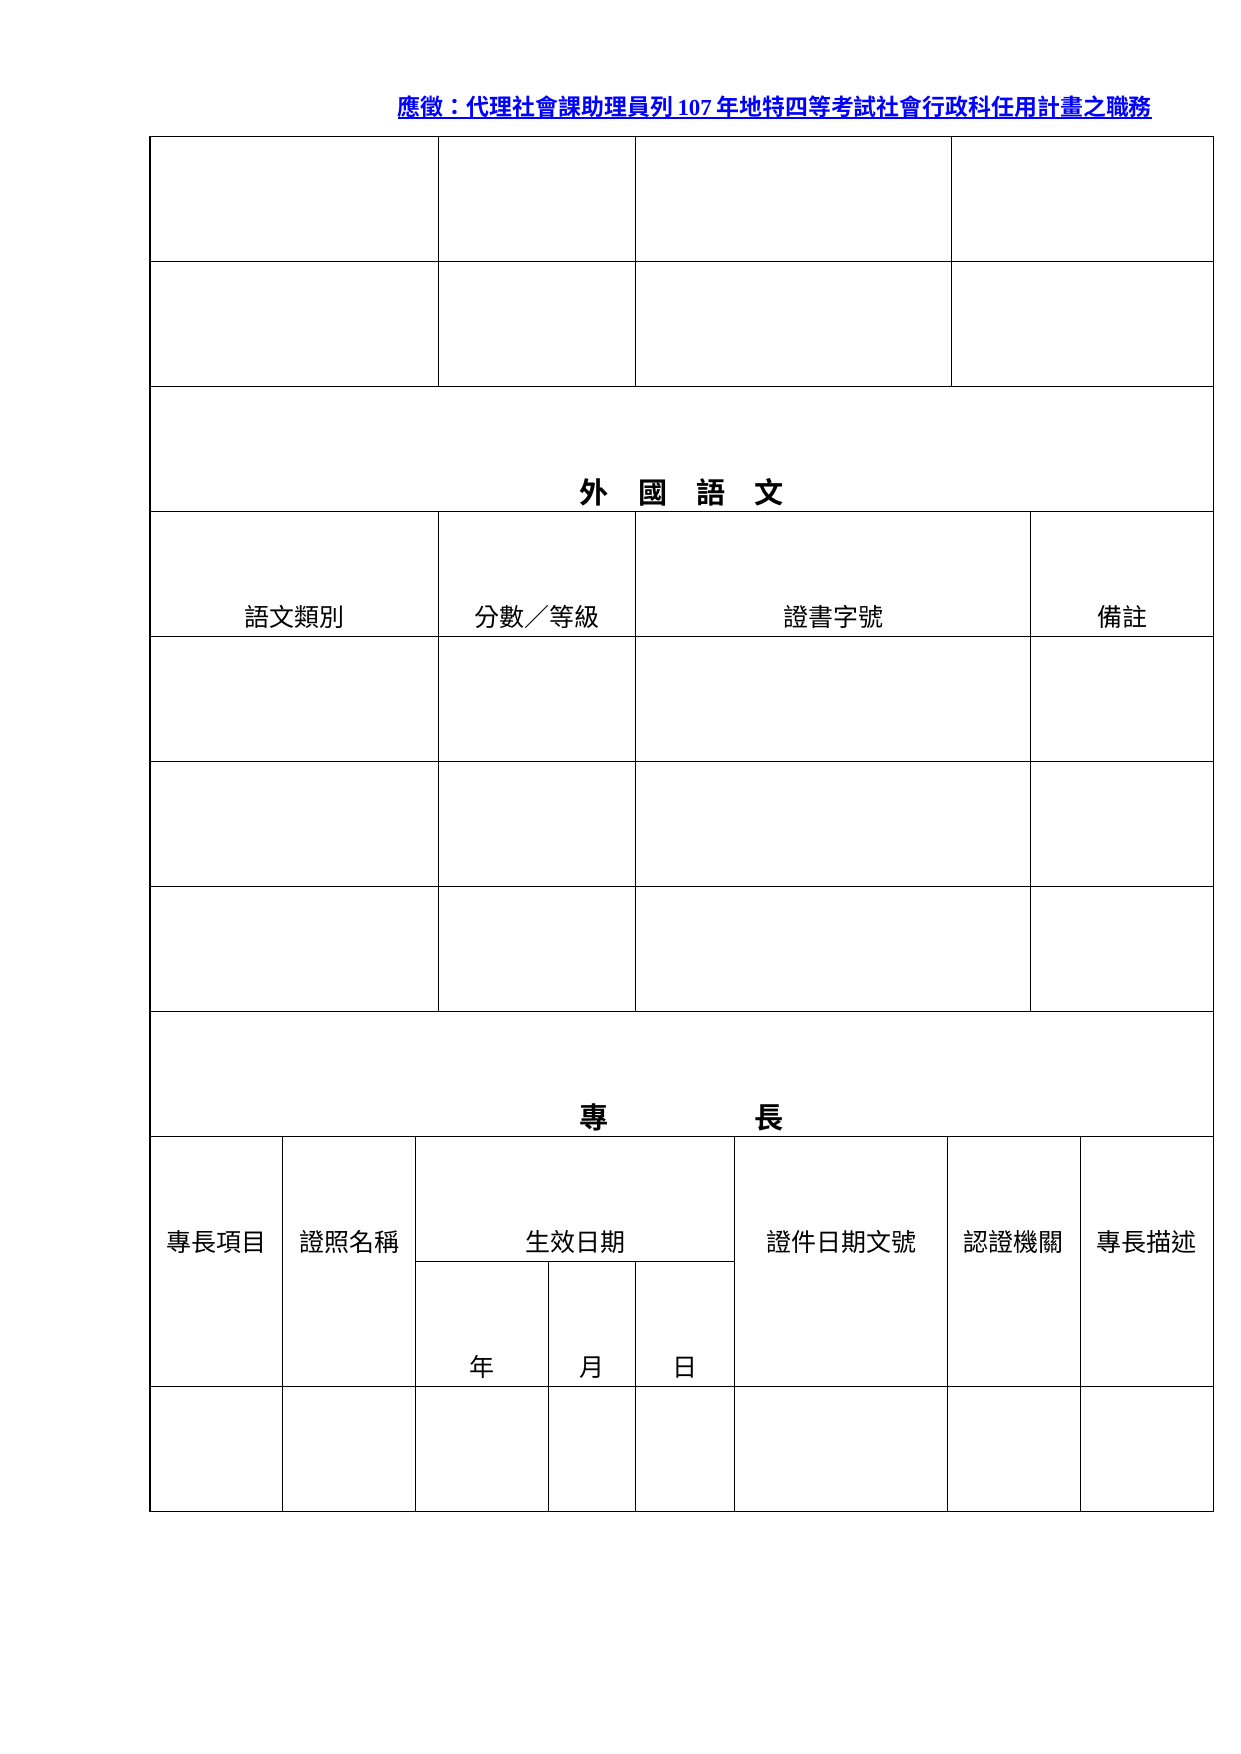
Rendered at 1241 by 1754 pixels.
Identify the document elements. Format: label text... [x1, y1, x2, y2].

table_cell [636, 1387, 734, 1511]
table_cell 語文類別 [151, 512, 438, 636]
table_cell 證照名稱 [283, 1137, 415, 1386]
table_cell 分數／等級 [439, 512, 635, 636]
table_cell 備註 [1031, 512, 1213, 636]
table_cell [439, 262, 635, 386]
table_cell [952, 137, 1213, 261]
table_cell [549, 1387, 635, 1511]
table_cell [151, 262, 438, 386]
table_cell [1031, 637, 1213, 761]
table_cell 證件日期文號 [735, 1137, 947, 1386]
table_cell 日 [636, 1262, 734, 1386]
table_cell [636, 887, 1030, 1011]
table_cell [151, 887, 438, 1011]
table_cell [636, 137, 951, 261]
table_cell 專長項目 [151, 1137, 282, 1386]
table_cell [1031, 887, 1213, 1011]
table_cell [735, 1387, 947, 1511]
table_cell [636, 762, 1030, 886]
table_cell [636, 637, 1030, 761]
table_cell 認證機關 [948, 1137, 1080, 1386]
table_cell 年 [416, 1262, 548, 1386]
table_cell [439, 637, 635, 761]
table_cell 證書字號 [636, 512, 1030, 636]
table_cell [439, 137, 635, 261]
table_cell [151, 137, 438, 261]
table_cell [1081, 1387, 1213, 1511]
table_cell [1031, 762, 1213, 886]
table_cell [151, 762, 438, 886]
table_cell [948, 1387, 1080, 1511]
table_cell [439, 887, 635, 1011]
table_cell 月 [549, 1262, 635, 1386]
table_cell [151, 1387, 282, 1511]
table_cell 專長描述 [1081, 1137, 1213, 1386]
table_cell [416, 1387, 548, 1511]
table_cell [636, 262, 951, 386]
table_cell 外 國 語 文 [151, 387, 1213, 511]
table_cell 專 長 [151, 1012, 1213, 1136]
table_cell 生效日期 [416, 1137, 734, 1261]
table_cell [283, 1387, 415, 1511]
table_cell [952, 262, 1213, 386]
table_cell [439, 762, 635, 886]
table_cell [151, 637, 438, 761]
